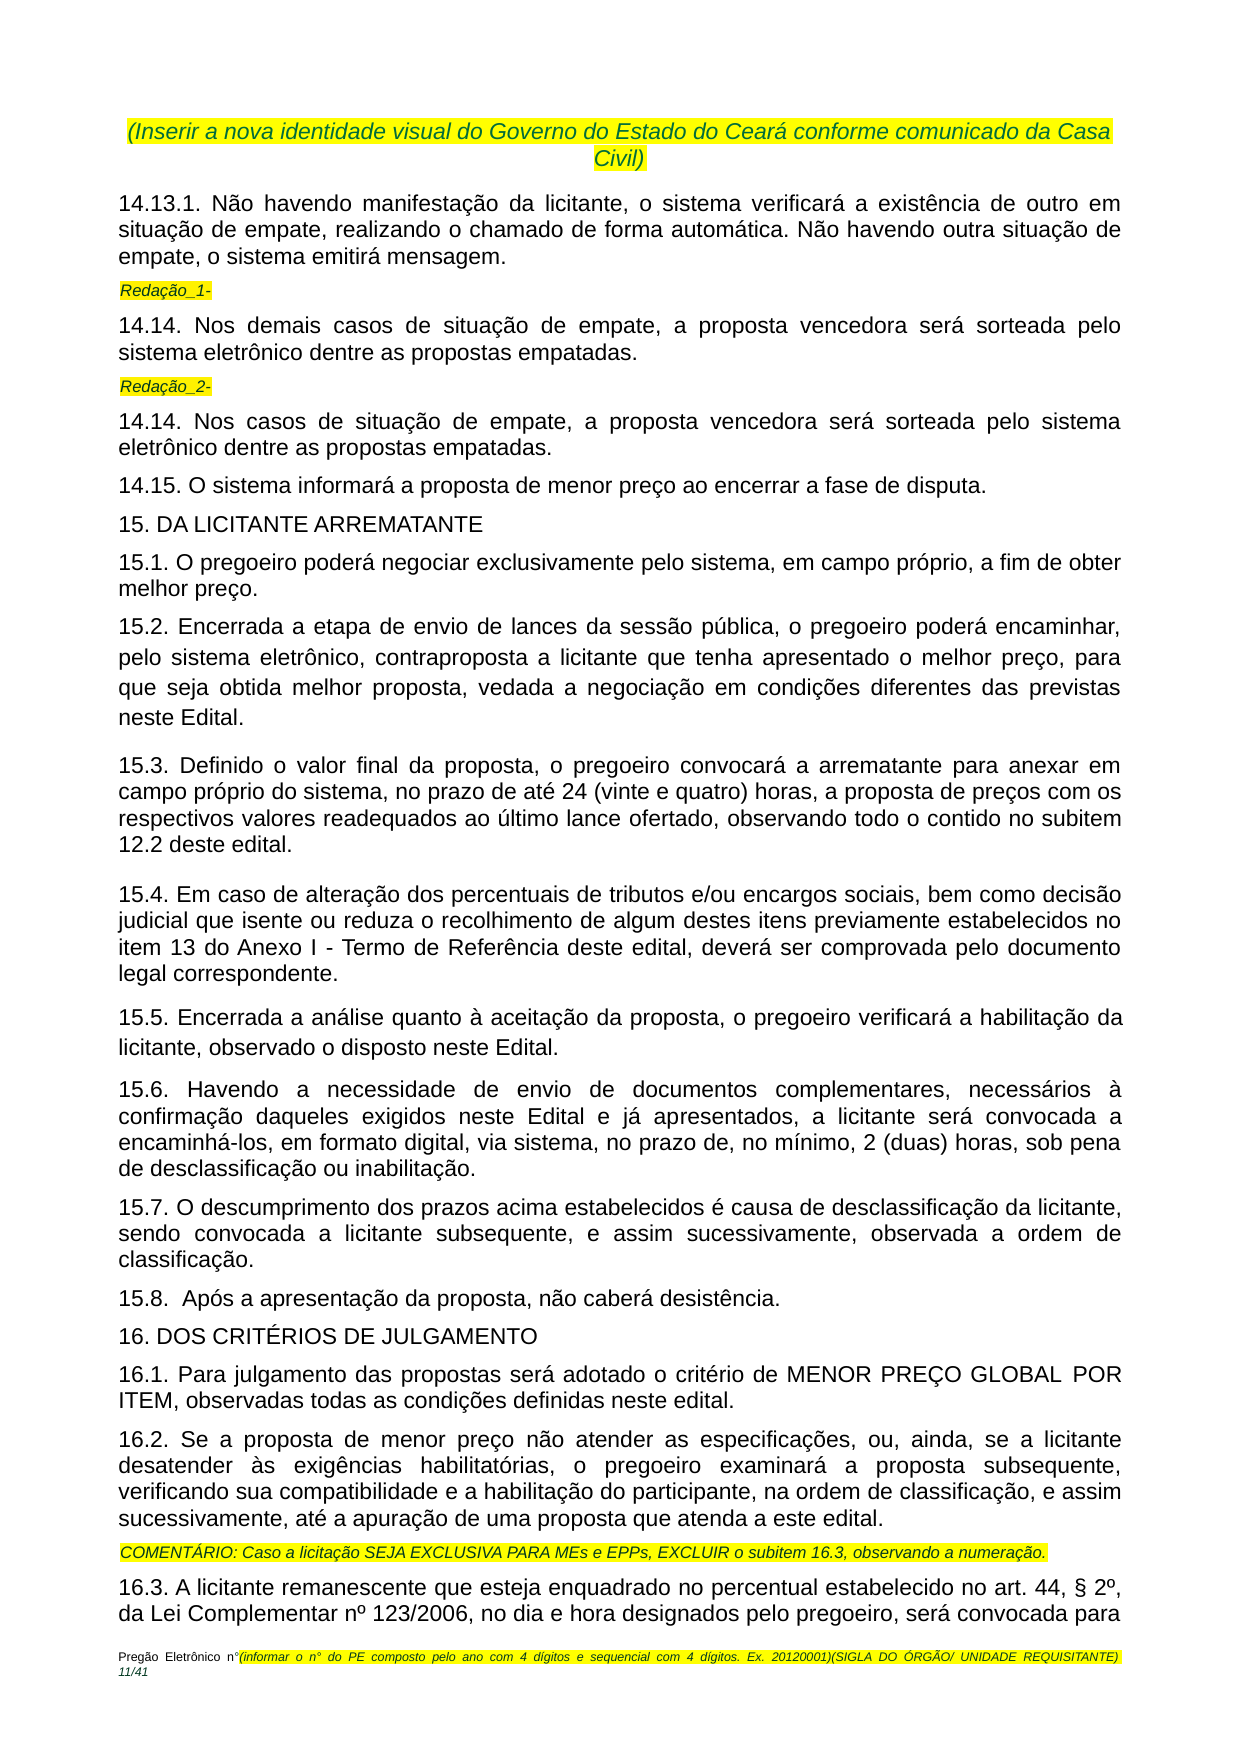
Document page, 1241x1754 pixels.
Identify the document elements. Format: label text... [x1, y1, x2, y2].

text 14.15. O sistema informará a proposta de menor preço ao encerrar a fase de disputa. [118, 472, 1122, 499]
text 16.2. Se a proposta de menor preço não atender as especificações, ou, ainda, se a licitante desatender às exigências habilitatórias, o pregoeiro examinará a proposta subsequente, verificando sua compatibilidade e a habilitação do participante, na ordem de classificação, e assim sucessivamente, até a apuração de uma proposta que atenda a este edital. [118, 1426, 1122, 1531]
text Redação_1- [120, 281, 1122, 300]
text 15.8. Após a apresentação da proposta, não caberá desistência. [118, 1284, 1122, 1311]
text 15.5. Encerrada a análise quanto à aceitação da proposta, o pregoeiro verificará a habilitação da licitante, observado o disposto neste Edital. [118, 1004, 1124, 1061]
text 14.14. Nos demais casos de situação de empate, a proposta vencedora será sorteada pelo sistema eletrônico dentre as propostas empatadas. [118, 312, 1122, 365]
text 14.14. Nos casos de situação de empate, a proposta vencedora será sorteada pelo sistema eletrônico dentre as propostas empatadas. [118, 408, 1122, 460]
text 16.1. Para julgamento das propostas será adotado o critério de MENOR PREÇO GLOBAL POR ITEM, observadas todas as condições definidas neste edital. [118, 1361, 1122, 1414]
list 15.2. Encerrada a etapa de envio de lances da sessão pública, o pregoeiro poderá encaminhar, pelo sistema eletrônico, contraproposta a licitante que tenha apresentado o melhor preço, para que seja obtida melhor proposta, vedada a negociação em condições diferentes das previstas neste Edital. [118, 613, 1122, 730]
text 15.4. Em caso de alteração dos percentuais de tributos e/ou encargos sociais, bem como decisão judicial que isente ou reduza o recolhimento de algum destes itens previamente estabelecidos no item 13 do Anexo I - Termo de Referência deste edital, deverá ser comprovada pelo documento legal correspondente. [118, 881, 1122, 986]
text Redação_2- [120, 377, 1122, 396]
text 14.13.1. Não havendo manifestação da licitante, o sistema verificará a existência de outro em situação de empate, realizando o chamado de forma automática. Não havendo outra situação de empate, o sistema emitirá mensagem. [118, 190, 1122, 269]
text 15.1. O pregoeiro poderá negociar exclusivamente pelo sistema, em campo próprio, a fim de obter melhor preço. [118, 549, 1122, 601]
text 15.7. O descumprimento dos prazos acima estabelecidos é causa de desclassificação da licitante, sendo convocada a licitante subsequente, e assim sucessivamente, observada a ordem de classificação. [118, 1193, 1122, 1273]
text COMENTÁRIO: Caso a licitação SEJA EXCLUSIVA PARA MEs e EPPs, EXCLUIR o subitem 16.3, observando a numeração. [120, 1543, 1122, 1562]
text 15. DA LICITANTE ARREMATANTE [118, 511, 1122, 537]
text 16.3. A licitante remanescente que esteja enquadrado no percentual estabelecido no art. 44, § 2º, da Lei Complementar nº 123/2006, no dia e hora designados pelo pregoeiro, será convocada para [118, 1574, 1122, 1627]
text 16. DOS CRITÉRIOS DE JULGAMENTO [118, 1323, 1122, 1349]
text 15.3. Definido o valor final da proposta, o pregoeiro convocará a arrematante para anexar em campo próprio do sistema, no prazo de até 24 (vinte e quatro) horas, a proposta de preços com os respectivos valores readequados ao último lance ofertado, observando todo o contido no subitem 12.2 deste edital. [118, 752, 1122, 857]
text 15.6. Havendo a necessidade de envio de documentos complementares, necessários à confirmação daqueles exigidos neste Edital e já apresentados, a licitante será convocada a encaminhá-los, em formato digital, via sistema, no prazo de, no mínimo, 2 (duas) horas, sob pena de desclassificação ou inabilitação. [118, 1076, 1122, 1182]
